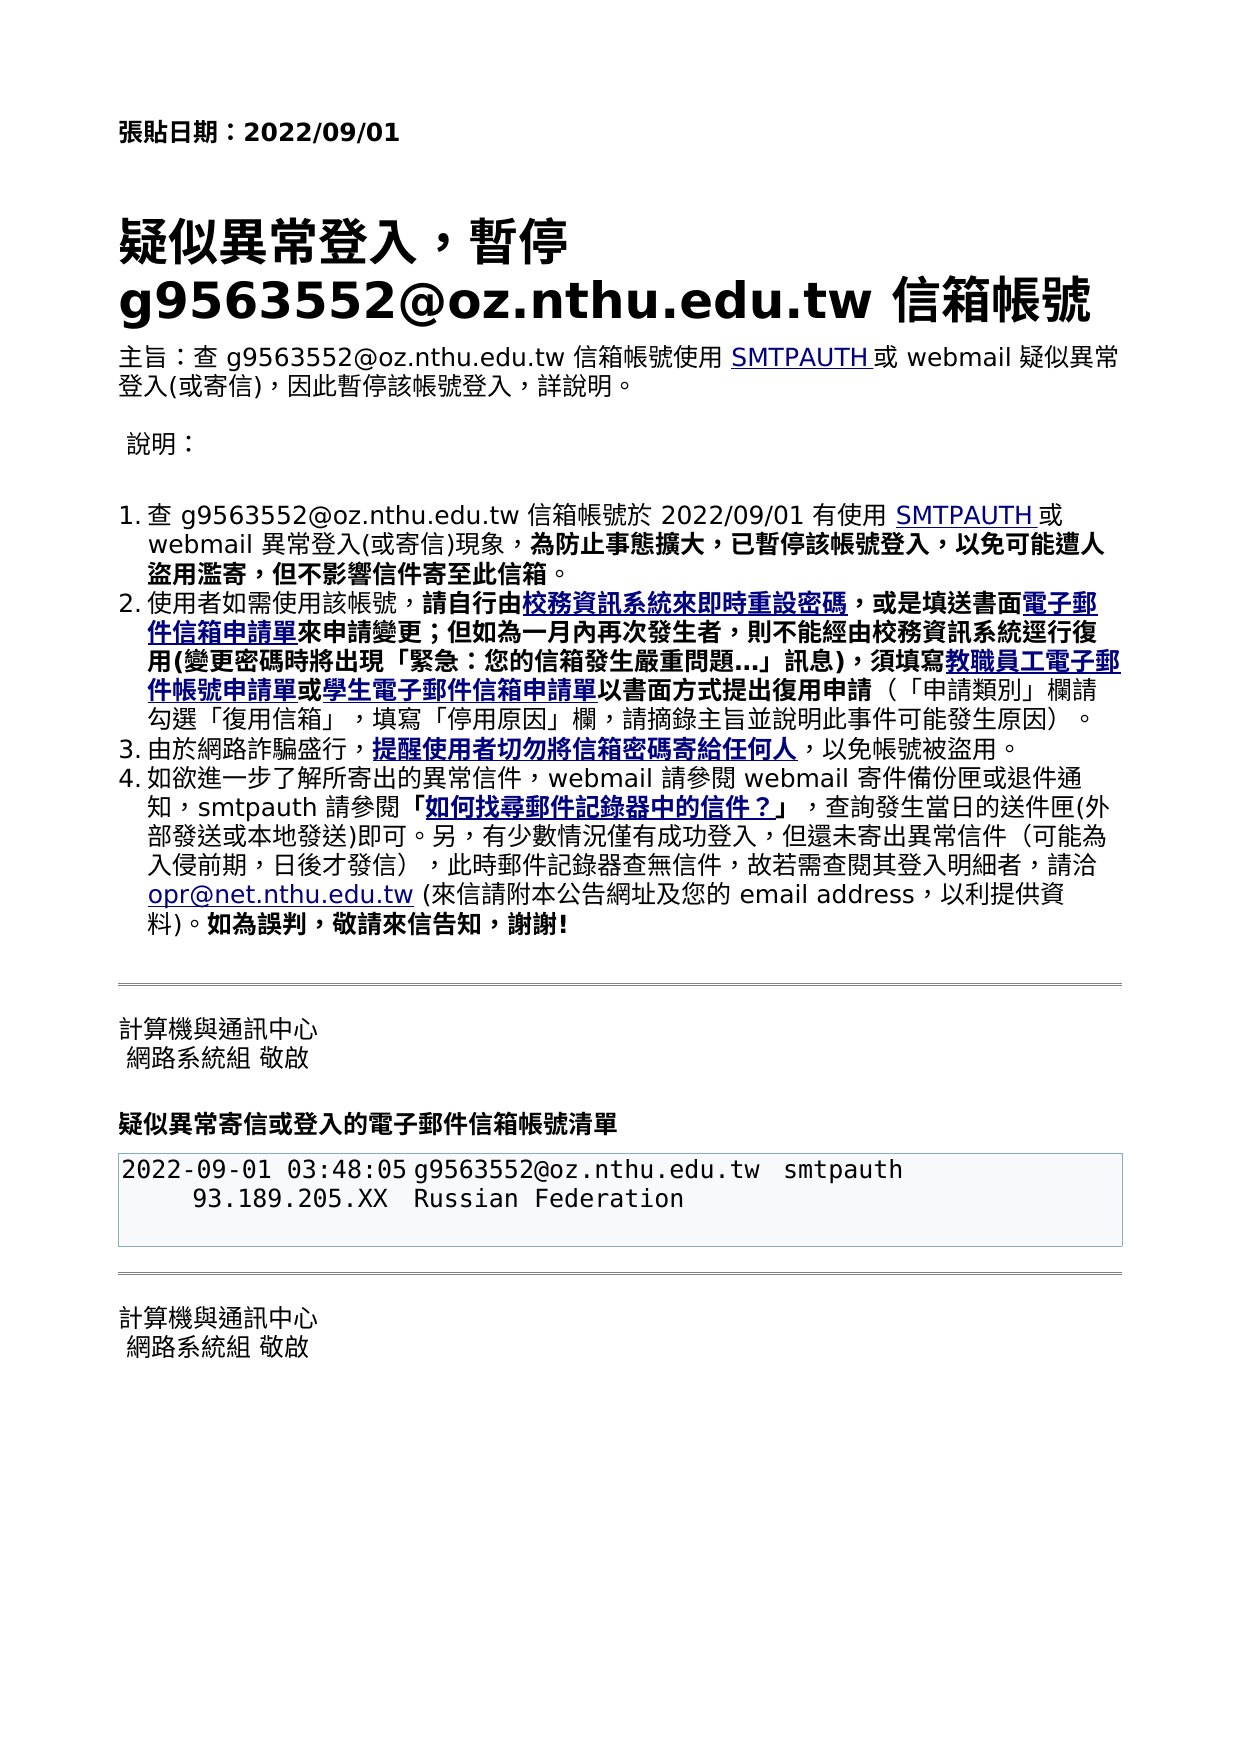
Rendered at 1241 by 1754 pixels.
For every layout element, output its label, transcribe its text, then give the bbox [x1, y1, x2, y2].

list 查 g9563552@oz.nthu.edu.tw 信箱帳號於 2022/09/01 有使用 SMTPAUTH或 webmail 異常登入(或寄信)現象，為防止事態擴大，已暫停該帳號登入，以免可能遭人盜用濫寄，但不影響信件寄至此信箱。 [118, 502, 1122, 589]
list 如欲進一步了解所寄出的異常信件，webmail 請參閱 webmail 寄件備份匣或退件通知，smtpauth 請參閱「如何找尋郵件記錄器中的信件？」，查詢發生當日的送件匣(外部發送或本地發送)即可。另，有少數情況僅有成功登入，但還未寄出異常信件（可能為入侵前期，日後才發信），此時郵件記錄器查無信件，故若需查閱其登入明細者，請洽 opr@net.nthu.edu.tw (來信請附本公告網址及您的 email address，以利提供資料)。如為誤判，敬請來信告知，謝謝! [118, 764, 1122, 939]
text 2022-09-01 03:48:05 g9563552@oz.nthu.edu.tw smtpauth 93.189.205.XX Russian Federation [119, 1154, 1122, 1246]
subtitle 疑似異常寄信或登入的電子郵件信箱帳號清單 [118, 1111, 1122, 1140]
text 計算機與通訊中心 網路系統組 敬啟 [118, 1304, 1122, 1362]
list 由於網路詐騙盛行，提醒使用者切勿將信箱密碼寄給任何人，以免帳號被盜用。 [118, 735, 1122, 764]
text 張貼日期：2022/09/01 [118, 118, 1122, 176]
text 主旨：查 g9563552@oz.nthu.edu.tw 信箱帳號使用 SMTPAUTH或 webmail 疑似異常登入(或寄信)，因此暫停該帳號登入，詳說明。 說明： [118, 343, 1122, 459]
subtitle 疑似異常登入，暫停 g9563552@oz.nthu.edu.tw 信箱帳號 [118, 214, 1122, 330]
list 使用者如需使用該帳號，請自行由校務資訊系統來即時重設密碼，或是填送書面電子郵件信箱申請單來申請變更；但如為一月內再次發生者，則不能經由校務資訊系統逕行復用(變更密碼時將出現「緊急：您的信箱發生嚴重問題…」訊息)，須填寫教職員工電子郵件帳號申請單或學生電子郵件信箱申請單以書面方式提出復用申請（「申請類別」欄請勾選「復用信箱」，填寫「停用原因」欄，請摘錄主旨並說明此事件可能發生原因）。 [118, 589, 1122, 735]
text 計算機與通訊中心 網路系統組 敬啟 [118, 1015, 1122, 1073]
